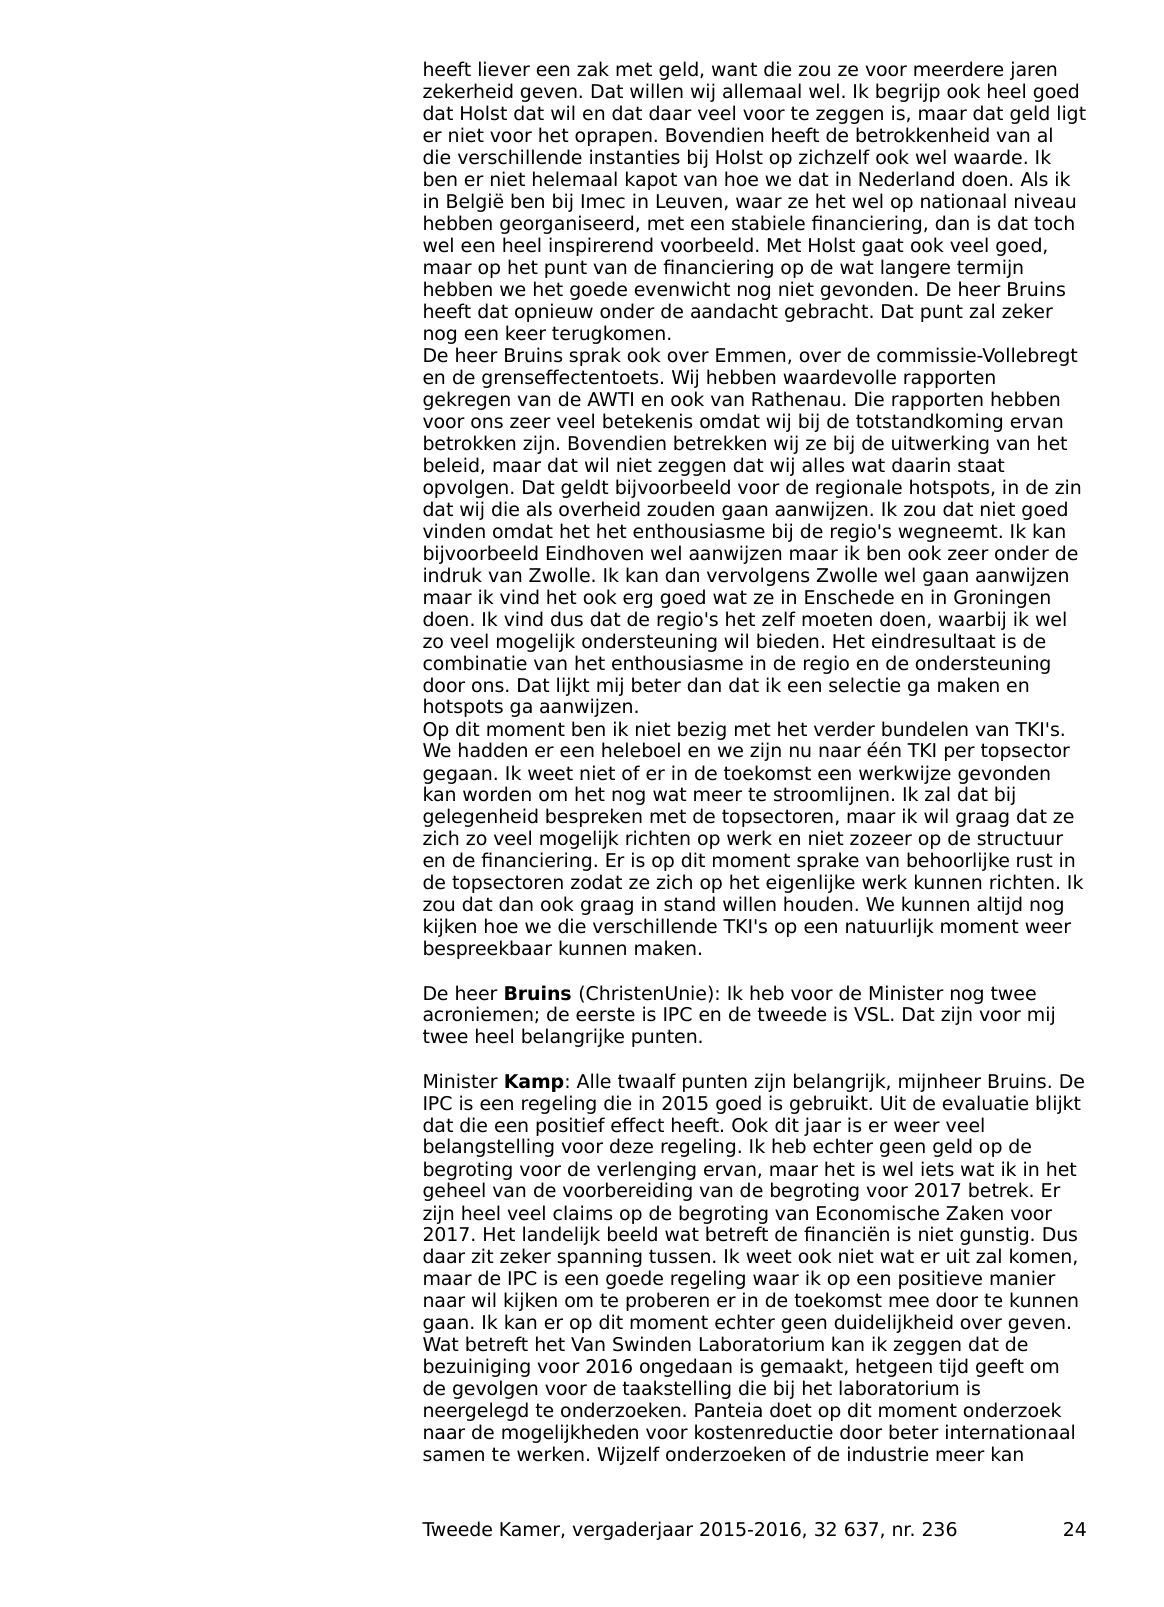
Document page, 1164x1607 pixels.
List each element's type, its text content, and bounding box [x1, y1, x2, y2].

text Minister Kamp: Alle twaalf punten zijn belangrijk, mijnheer Bruins. De IPC is een regeling die in 2015 goed is gebruikt. Uit de evaluatie blijkt dat die een positief effect heeft. Ook dit jaar is er weer veel belangstelling voor deze regeling. Ik heb echter geen geld op de begroting voor de verlenging ervan, maar het is wel iets wat ik in het geheel van de voorbereiding van de begroting voor 2017 betrek. Er zijn heel veel claims op de begroting van Economische Zaken voor 2017. Het landelijk beeld wat betreft de financiën is niet gunstig. Dus daar zit zeker spanning tussen. Ik weet ook niet wat er uit zal komen, maar de IPC is een goede regeling waar ik op een positieve manier naar wil kijken om te proberen er in de toekomst mee door te kunnen gaan. Ik kan er op dit moment echter geen duidelijkheid over geven. [422, 1071, 1087, 1334]
text Wat betreft het Van Swinden Laboratorium kan ik zeggen dat de bezuiniging voor 2016 ongedaan is gemaakt, hetgeen tijd geeft om de gevolgen voor de taakstelling die bij het laboratorium is neergelegd te onderzoeken. Panteia doet op dit moment onderzoek naar de mogelijkheden voor kostenreductie door beter internationaal samen te werken. Wijzelf onderzoeken of de industrie meer kan [422, 1334, 1087, 1466]
text De heer Bruins sprak ook over Emmen, over de commissie-Vollebregt en de grenseffectentoets. Wij hebben waardevolle rapporten gekregen van de AWTI en ook van Rathenau. Die rapporten hebben voor ons zeer veel betekenis omdat wij bij de totstandkoming ervan betrokken zijn. Bovendien betrekken wij ze bij de uitwerking van het beleid, maar dat wil niet zeggen dat wij alles wat daarin staat opvolgen. Dat geldt bijvoorbeeld voor de regionale hotspots, in de zin dat wij die als overheid zouden gaan aanwijzen. Ik zou dat niet goed vinden omdat het het enthousiasme bij de regio's wegneemt. Ik kan bijvoorbeeld Eindhoven wel aanwijzen maar ik ben ook zeer onder de indruk van Zwolle. Ik kan dan vervolgens Zwolle wel gaan aanwijzen maar ik vind het ook erg goed wat ze in Enschede en in Groningen doen. Ik vind dus dat de regio's het zelf moeten doen, waarbij ik wel zo veel mogelijk ondersteuning wil bieden. Het eindresultaat is de combinatie van het enthousiasme in de regio en de ondersteuning door ons. Dat lijkt mij beter dan dat ik een selectie ga maken en hotspots ga aanwijzen. [422, 345, 1087, 718]
text De heer Bruins (ChristenUnie): Ik heb voor de Minister nog twee acroniemen; de eerste is IPC en de tweede is VSL. Dat zijn voor mij twee heel belangrijke punten. [422, 982, 1087, 1048]
text Op dit moment ben ik niet bezig met het verder bundelen van TKI's. We hadden er een heleboel en we zijn nu naar één TKI per topsector gegaan. Ik weet niet of er in de toekomst een werkwijze gevonden kan worden om het nog wat meer te stroomlijnen. Ik zal dat bij gelegenheid bespreken met de topsectoren, maar ik wil graag dat ze zich zo veel mogelijk richten op werk en niet zozeer op de structuur en de financiering. Er is op dit moment sprake van behoorlijke rust in de topsectoren zodat ze zich op het eigenlijke werk kunnen richten. Ik zou dat dan ook graag in stand willen houden. We kunnen altijd nog kijken hoe we die verschillende TKI's op een natuurlijk moment weer bespreekbaar kunnen maken. [422, 718, 1087, 960]
text heeft liever een zak met geld, want die zou ze voor meerdere jaren zekerheid geven. Dat willen wij allemaal wel. Ik begrijp ook heel goed dat Holst dat wil en dat daar veel voor te zeggen is, maar dat geld ligt er niet voor het oprapen. Bovendien heeft de betrokkenheid van al die verschillende instanties bij Holst op zichzelf ook wel waarde. Ik ben er niet helemaal kapot van hoe we dat in Nederland doen. Als ik in België ben bij Imec in Leuven, waar ze het wel op nationaal niveau hebben georganiseerd, met een stabiele financiering, dan is dat toch wel een heel inspirerend voorbeeld. Met Holst gaat ook veel goed, maar op het punt van de financiering op de wat langere termijn hebben we het goede evenwicht nog niet gevonden. De heer Bruins heeft dat opnieuw onder de aandacht gebracht. Dat punt zal zeker nog een keer terugkomen. [422, 59, 1087, 345]
